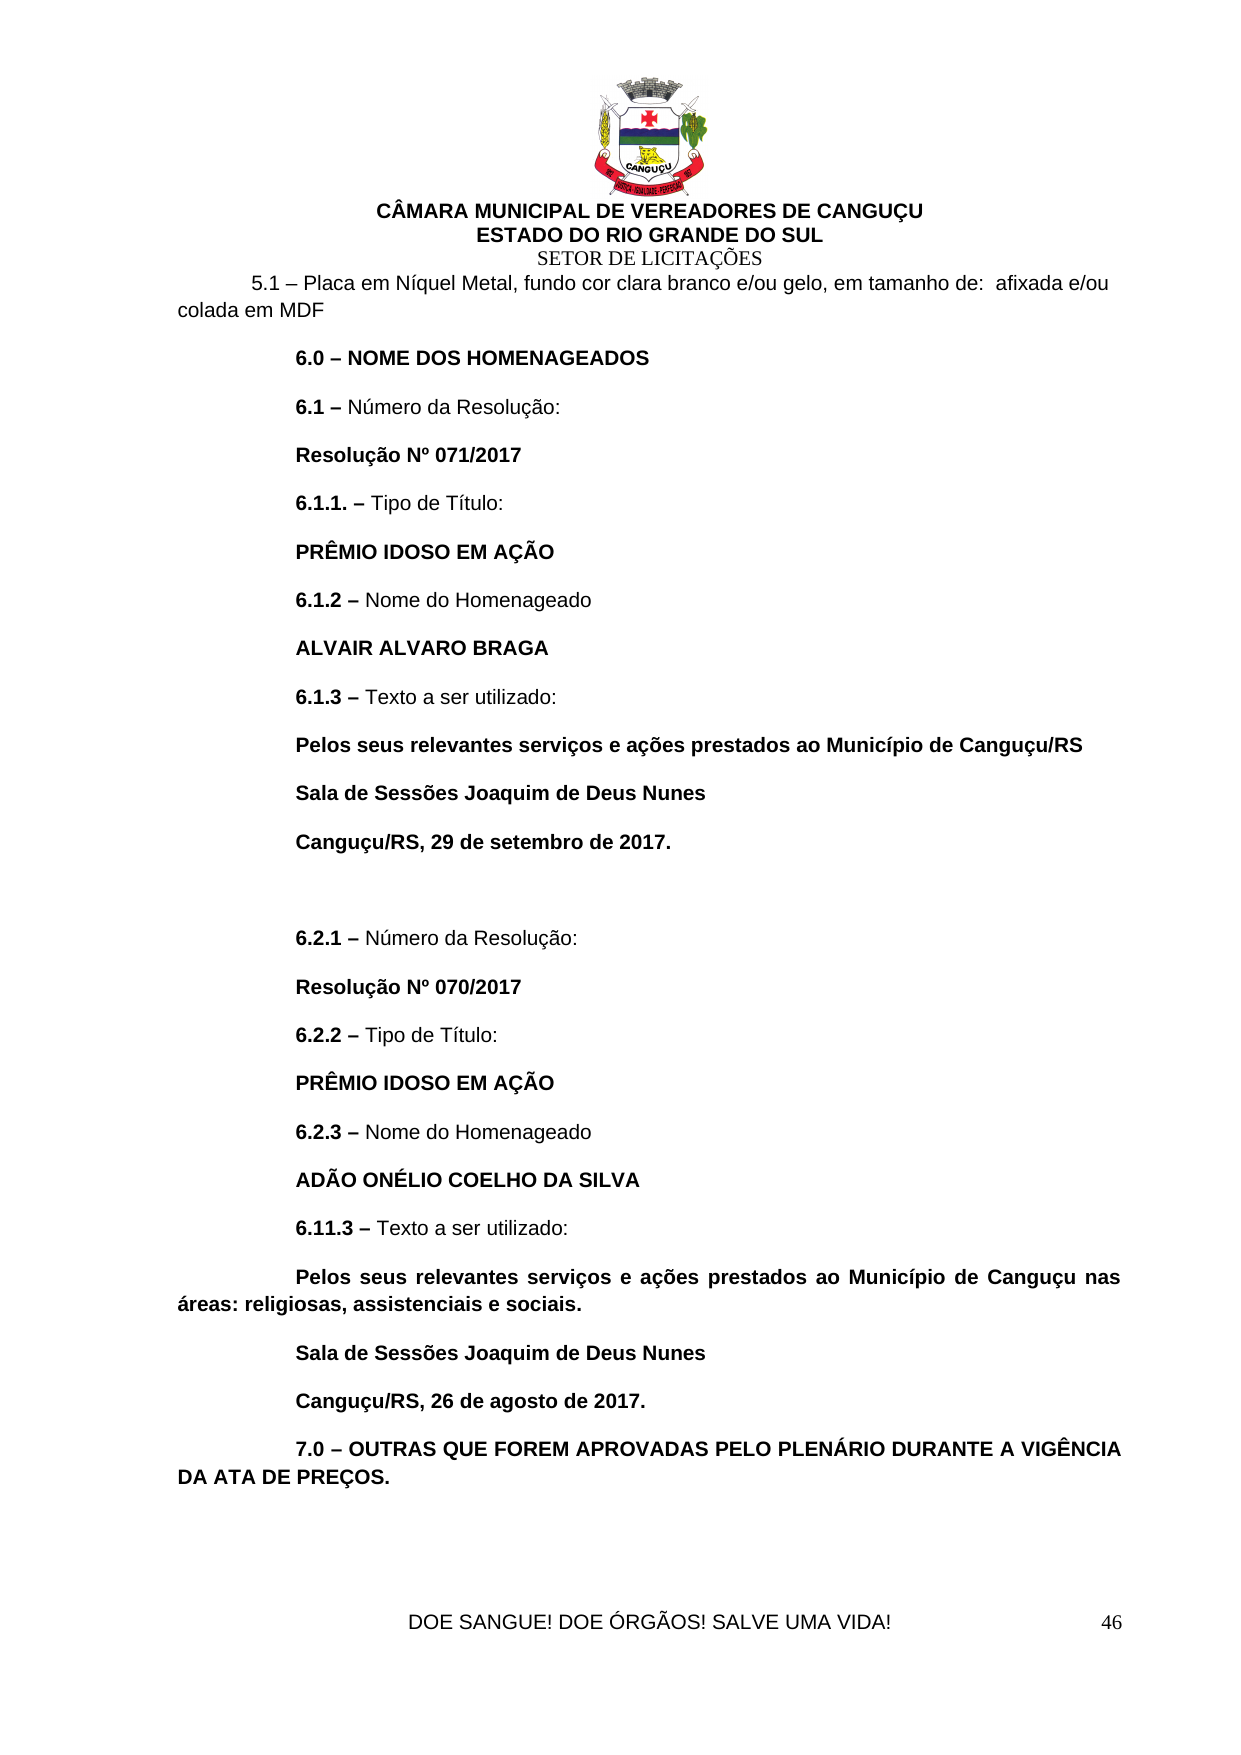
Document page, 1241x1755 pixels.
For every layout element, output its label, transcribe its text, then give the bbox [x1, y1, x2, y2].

text 6.2.2 – Tipo de Título: [177, 1023, 1122, 1047]
text Canguçu/RS, 26 de agosto de 2017. [177, 1389, 1122, 1413]
text 6.1.2 – Nome do Homenageado [177, 588, 1122, 612]
text Pelos seus relevantes serviços e ações prestados ao Município de Canguçu/RS [177, 733, 1122, 757]
text Canguçu/RS, 29 de setembro de 2017. [177, 829, 1122, 853]
text Resolução Nº 070/2017 [177, 974, 1122, 998]
text 6.2.1 – Número da Resolução: [177, 926, 1122, 950]
text 6.1.1. – Tipo de Título: [177, 491, 1122, 515]
text Pelos seus relevantes serviços e ações prestados ao Município de Canguçu nas áreas: religiosas, assistenciais e sociais. [177, 1264, 1122, 1316]
text Resolução Nº 071/2017 [177, 443, 1122, 467]
text 7.0 – OUTRAS QUE FOREM APROVADAS PELO PLENÁRIO DURANTE A VIGÊNCIA DA ATA DE PREÇOS. [177, 1437, 1122, 1488]
text 6.1.3 – Texto a ser utilizado: [177, 684, 1122, 708]
text Sala de Sessões Joaquim de Deus Nunes [177, 781, 1122, 805]
text PRÊMIO IDOSO EM AÇÃO [177, 1071, 1122, 1095]
text 6.1 – Número da Resolução: [177, 394, 1122, 418]
text 6.11.3 – Texto a ser utilizado: [177, 1216, 1122, 1240]
text 6.2.3 – Nome do Homenageado [177, 1119, 1122, 1143]
text ALVAIR ALVARO BRAGA [177, 636, 1122, 660]
text PRÊMIO IDOSO EM AÇÃO [177, 539, 1122, 563]
text ADÃO ONÉLIO COELHO DA SILVA [177, 1168, 1122, 1192]
text 6.0 – NOME DOS HOMENAGEADOS [177, 346, 1122, 370]
text 5.1 – Placa em Níquel Metal, fundo cor clara branco e/ou gelo, em tamanho de: afixada e/ou colada em MDF [177, 270, 1122, 322]
text Sala de Sessões Joaquim de Deus Nunes [177, 1340, 1122, 1364]
